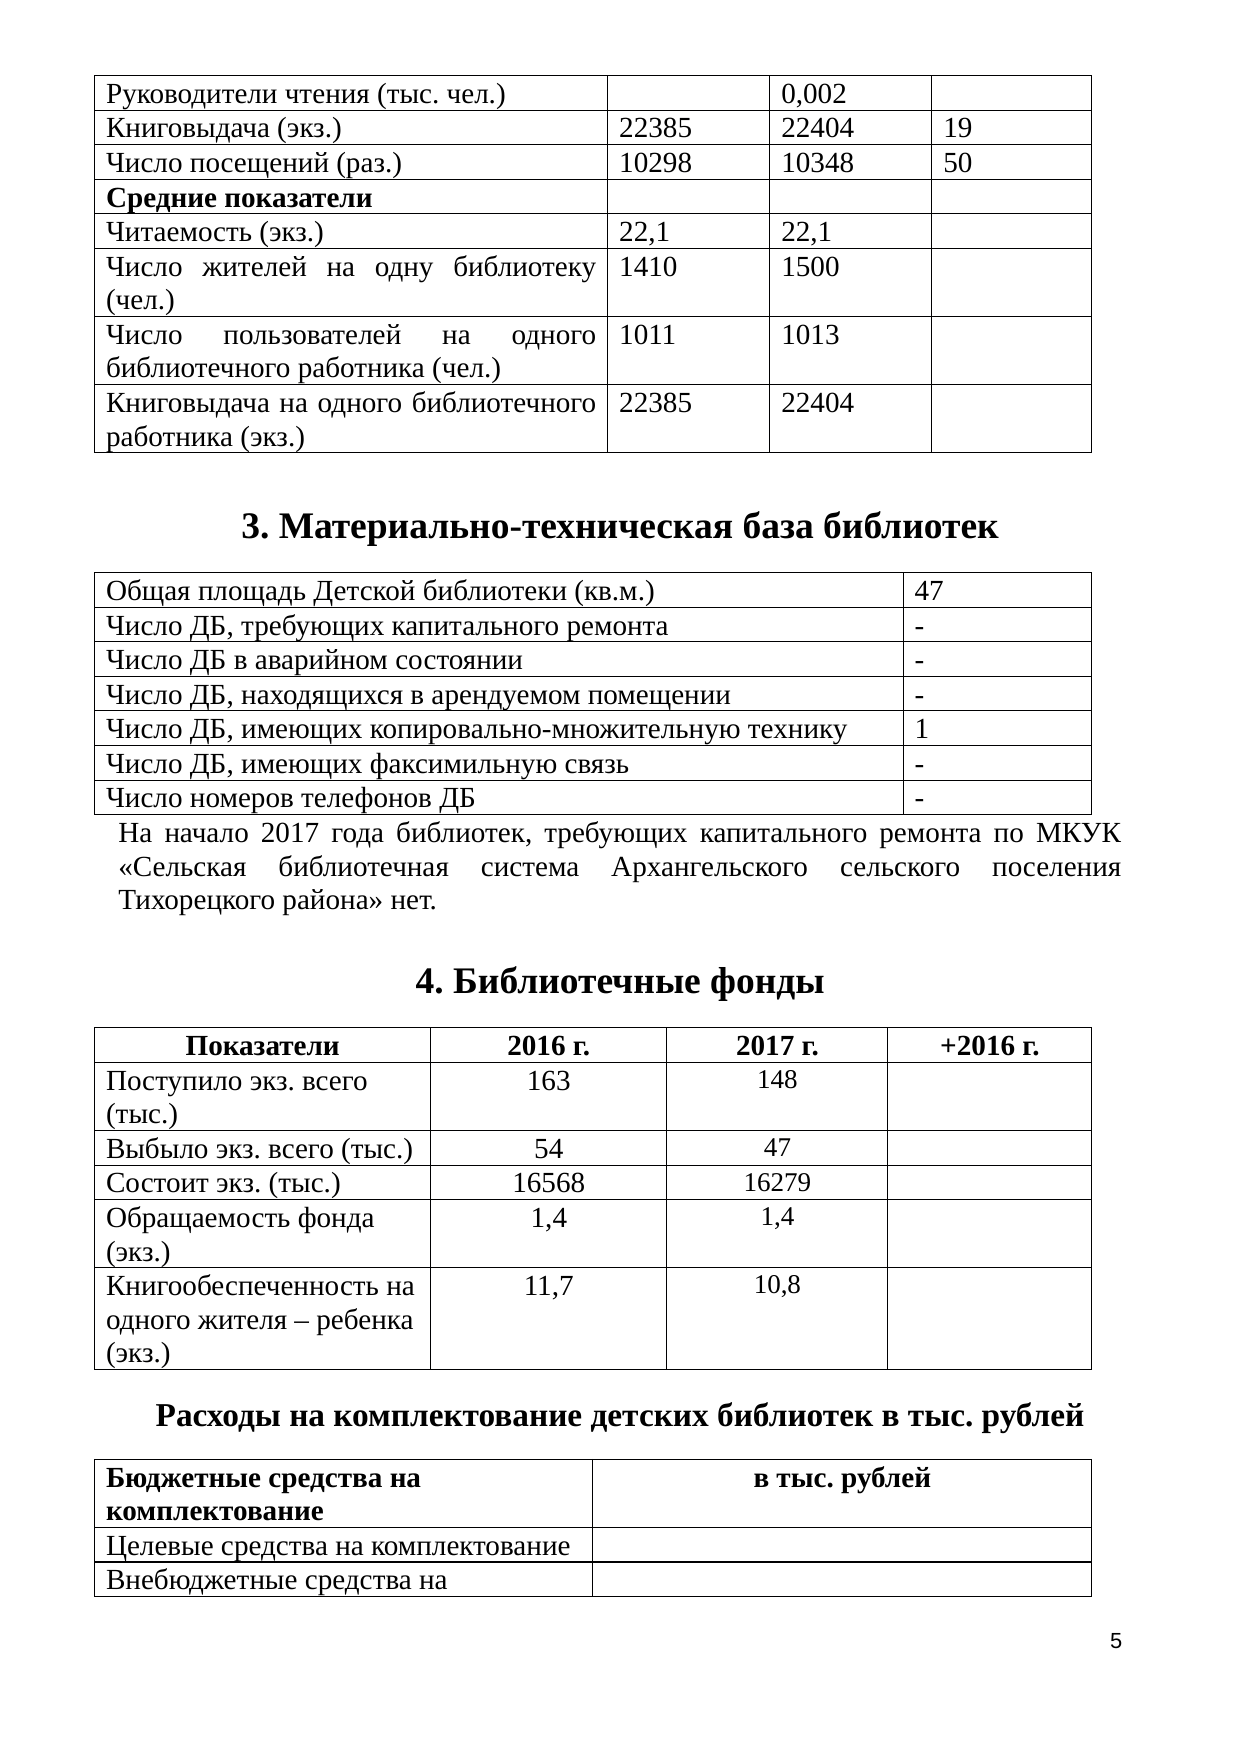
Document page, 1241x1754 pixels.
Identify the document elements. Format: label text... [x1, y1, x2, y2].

table_cell Число ДБ, имеющих копировально-множительную технику [95, 711, 903, 745]
table_header 2016 г. [431, 1028, 666, 1062]
table_cell 16279 [667, 1166, 887, 1199]
table_cell 22,1 [608, 214, 769, 248]
table_cell Книговыдача (экз.) [95, 111, 607, 144]
text 3. Материально-техническая база библиотек [118, 504, 1122, 547]
table_cell [888, 1268, 1091, 1369]
table_cell - [904, 642, 1091, 676]
table_cell 22385 [608, 385, 769, 452]
table_cell - [904, 677, 1091, 710]
table_cell [932, 214, 1091, 248]
table_cell [888, 1063, 1091, 1130]
table_cell 11,7 [431, 1268, 666, 1369]
table_cell Книговыдача на одного библиотечного работника (экз.) [95, 385, 607, 452]
table_cell Читаемость (экз.) [95, 214, 607, 248]
table_cell - [904, 746, 1091, 779]
table_cell Число ДБ в аварийном состоянии [95, 642, 903, 676]
table_cell Число ДБ, требующих капитального ремонта [95, 608, 903, 641]
table_cell 1,4 [667, 1200, 887, 1267]
table_cell 22404 [770, 111, 931, 144]
table_header 2017 г. [667, 1028, 887, 1062]
table_header Общая площадь Детской библиотеки (кв.м.) [95, 573, 903, 607]
text Расходы на комплектование детских библиотек в тыс. рублей [118, 1395, 1122, 1433]
table_cell Состоит экз. (тыс.) [95, 1166, 430, 1199]
table_cell Книгообеспеченность на одного жителя – ребенка (экз.) [95, 1268, 430, 1369]
table_cell 1011 [608, 317, 769, 384]
table_cell 163 [431, 1063, 666, 1130]
table_cell [932, 76, 1091, 109]
table_header +2016 г. [888, 1028, 1091, 1062]
table_cell [608, 76, 769, 109]
table_cell 10348 [770, 145, 931, 179]
table_cell - [904, 781, 1091, 814]
table_cell 22,1 [770, 214, 931, 248]
table_cell [932, 385, 1091, 452]
table_cell [932, 317, 1091, 384]
table_cell 1013 [770, 317, 931, 384]
table_cell Число пользователей на одного библиотечного работника (чел.) [95, 317, 607, 384]
table_cell Обращаемость фонда (экз.) [95, 1200, 430, 1267]
table_cell [932, 180, 1091, 213]
table_cell 148 [667, 1063, 887, 1130]
table_cell 0,002 [770, 76, 931, 109]
table_cell Число ДБ, имеющих факсимильную связь [95, 746, 903, 779]
table_cell 1410 [608, 249, 769, 316]
table_cell [593, 1563, 1091, 1596]
table_cell - [904, 608, 1091, 641]
table_cell Число ДБ, находящихся в арендуемом помещении [95, 677, 903, 710]
table_cell Целевые средства на комплектование [95, 1528, 592, 1561]
table_cell 1 [904, 711, 1091, 745]
table_cell Поступило экз. всего (тыс.) [95, 1063, 430, 1130]
table_cell Выбыло экз. всего (тыс.) [95, 1131, 430, 1164]
table_cell 47 [667, 1131, 887, 1164]
table_cell 1,4 [431, 1200, 666, 1267]
table_cell [593, 1528, 1091, 1561]
table_cell 54 [431, 1131, 666, 1164]
table_cell 50 [932, 145, 1091, 179]
text 4. Библиотечные фонды [118, 959, 1122, 1002]
table_cell 10,8 [667, 1268, 887, 1369]
table_cell 19 [932, 111, 1091, 144]
table_cell 16568 [431, 1166, 666, 1199]
table_header Бюджетные средства на комплектование [95, 1460, 592, 1527]
table_cell [888, 1166, 1091, 1199]
table_header в тыс. рублей [593, 1460, 1091, 1527]
table_cell Число номеров телефонов ДБ [95, 781, 903, 814]
table_cell 1500 [770, 249, 931, 316]
table_cell 22385 [608, 111, 769, 144]
table_cell 22404 [770, 385, 931, 452]
table_cell Число жителей на одну библиотеку (чел.) [95, 249, 607, 316]
table_cell [770, 180, 931, 213]
table_cell 10298 [608, 145, 769, 179]
table_cell Средние показатели [95, 180, 607, 213]
text На начало 2017 года библиотек, требующих капитального ремонта по МКУК «Сельская библиотечная система Архангельского сельского поселения Тихорецкого района» нет. [118, 815, 1122, 916]
table_cell [888, 1131, 1091, 1164]
table_header 47 [904, 573, 1091, 607]
table_cell [888, 1200, 1091, 1267]
table_cell Руководители чтения (тыс. чел.) [95, 76, 607, 109]
table_cell [932, 249, 1091, 316]
table_cell Число посещений (раз.) [95, 145, 607, 179]
table_cell [608, 180, 769, 213]
table_cell Внебюджетные средства на [95, 1563, 592, 1596]
table_header Показатели [95, 1028, 430, 1062]
